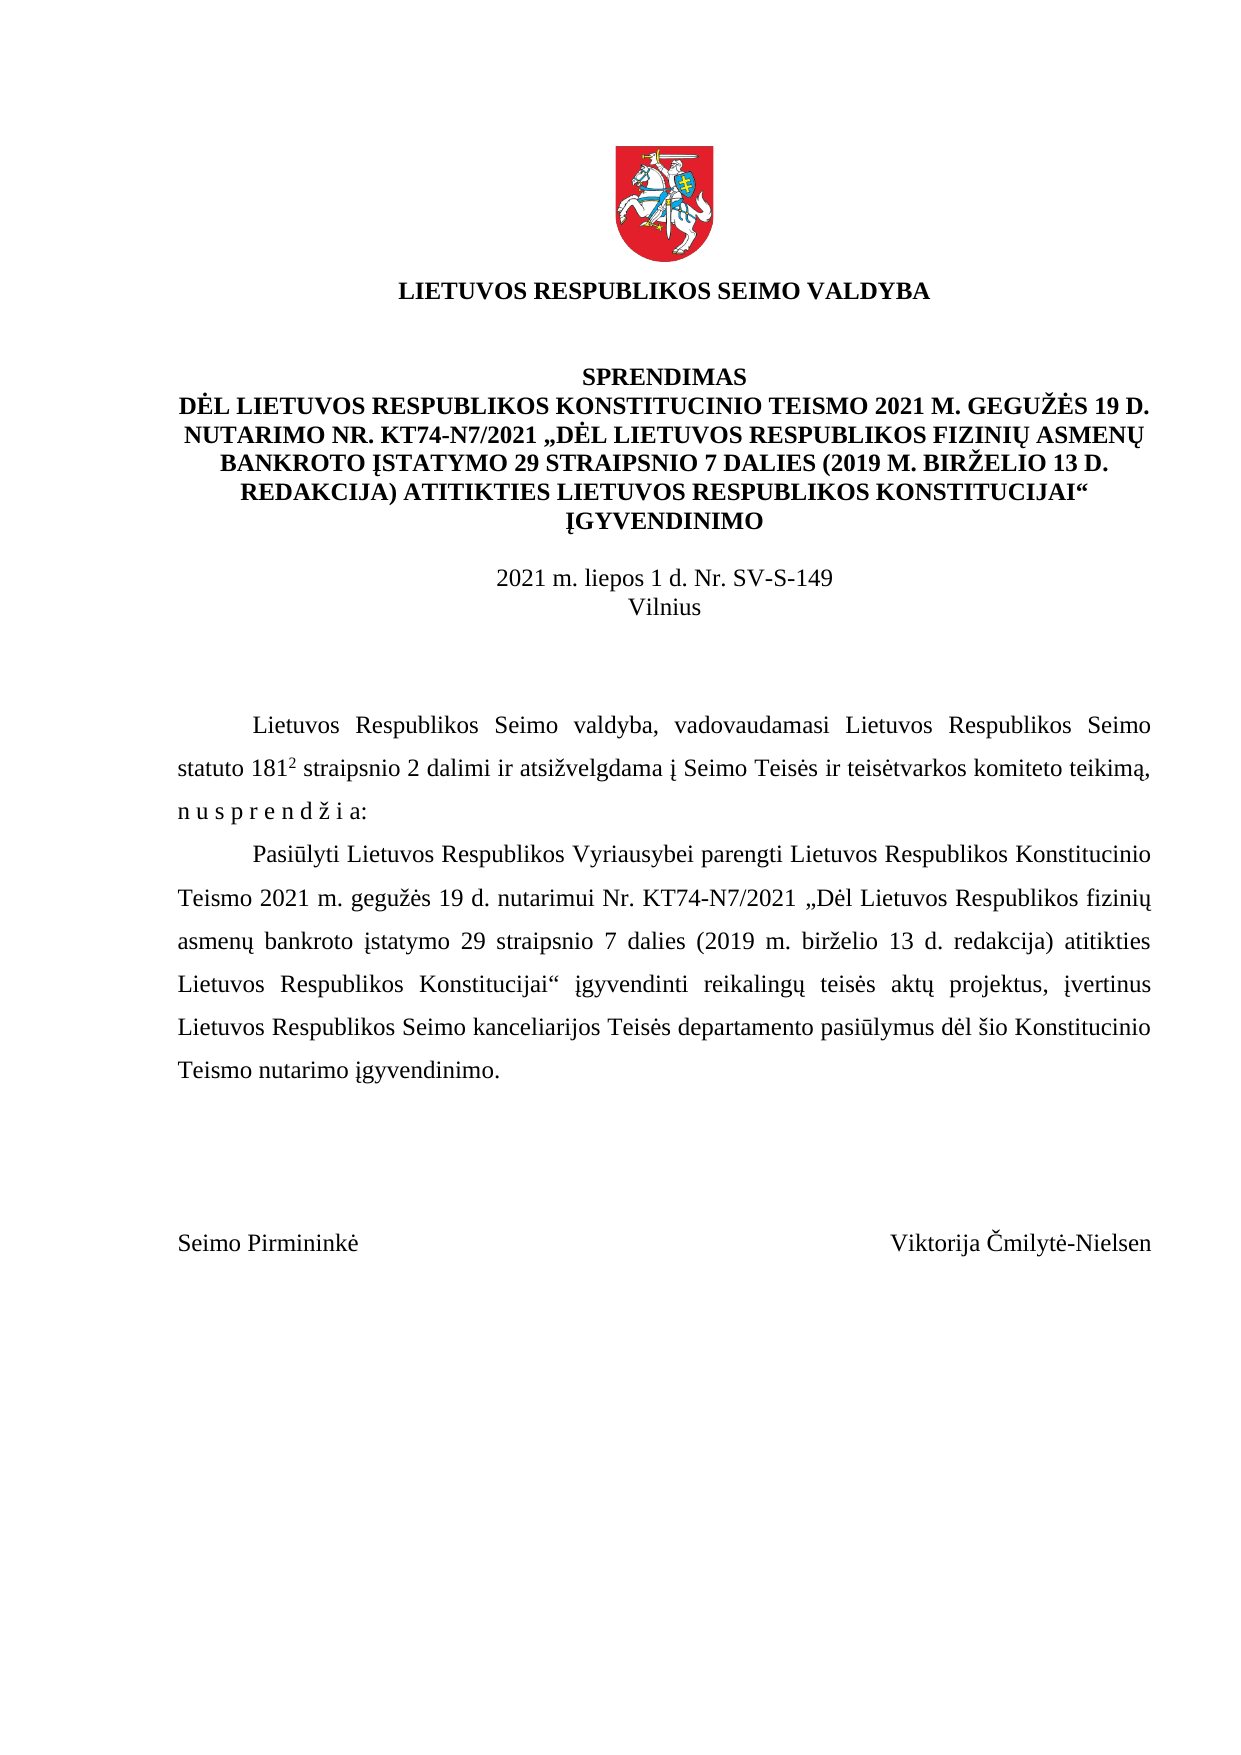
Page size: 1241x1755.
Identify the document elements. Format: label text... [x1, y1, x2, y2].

text Lietuvos Respublikos Seimo valdyba, vadovaudamasi Lietuvos Respublikos Seimo statuto 1812 straipsnio 2 dalimi ir atsižvelgdama į Seimo Teisės ir teisėtvarkos komiteto teikimą, nusprendžia: [177, 710, 1152, 825]
text Vilnius [177, 592, 1152, 621]
text SPRENDIMAS [177, 362, 1152, 391]
text 2021 m. liepos 1 d. Nr. SV-S-149 [177, 563, 1152, 592]
text LIETUVOS RESPUBLIKOS SEIMO VALDYBA [177, 276, 1152, 305]
text Pasiūlyti Lietuvos Respublikos Vyriausybei parengti Lietuvos Respublikos Konstitucinio Teismo 2021 m. gegužės 19 d. nutarimui Nr. KT74-N7/2021 „Dėl Lietuvos Respublikos fizinių asmenų bankroto įstatymo 29 straipsnio 7 dalies (2019 m. birželio 13 d. redakcija) atitikties Lietuvos Respublikos Konstitucijai“ įgyvendinti reikalingų teisės aktų projektus, įvertinus Lietuvos Respublikos Seimo kanceliarijos Teisės departamento pasiūlymus dėl šio Konstitucinio Teismo nutarimo įgyvendinimo. [177, 839, 1152, 1084]
text DĖL LIETUVOS RESPUBLIKOS KONSTITUCINIO TEISMO 2021 M. GEGUŽĖS 19 D. NUTARIMO NR. KT74-N7/2021 „DĖL LIETUVOS RESPUBLIKOS FIZINIŲ ASMENŲ BANKROTO ĮSTATYMO 29 STRAIPSNIO 7 DALIES (2019 M. BIRŽELIO 13 D. REDAKCIJA) ATITIKTIES LIETUVOS RESPUBLIKOS KONSTITUCIJAI“ ĮGYVENDINIMO [177, 391, 1152, 535]
text Seimo Pirmininkė Viktorija Čmilytė-Nielsen [177, 1228, 1152, 1256]
